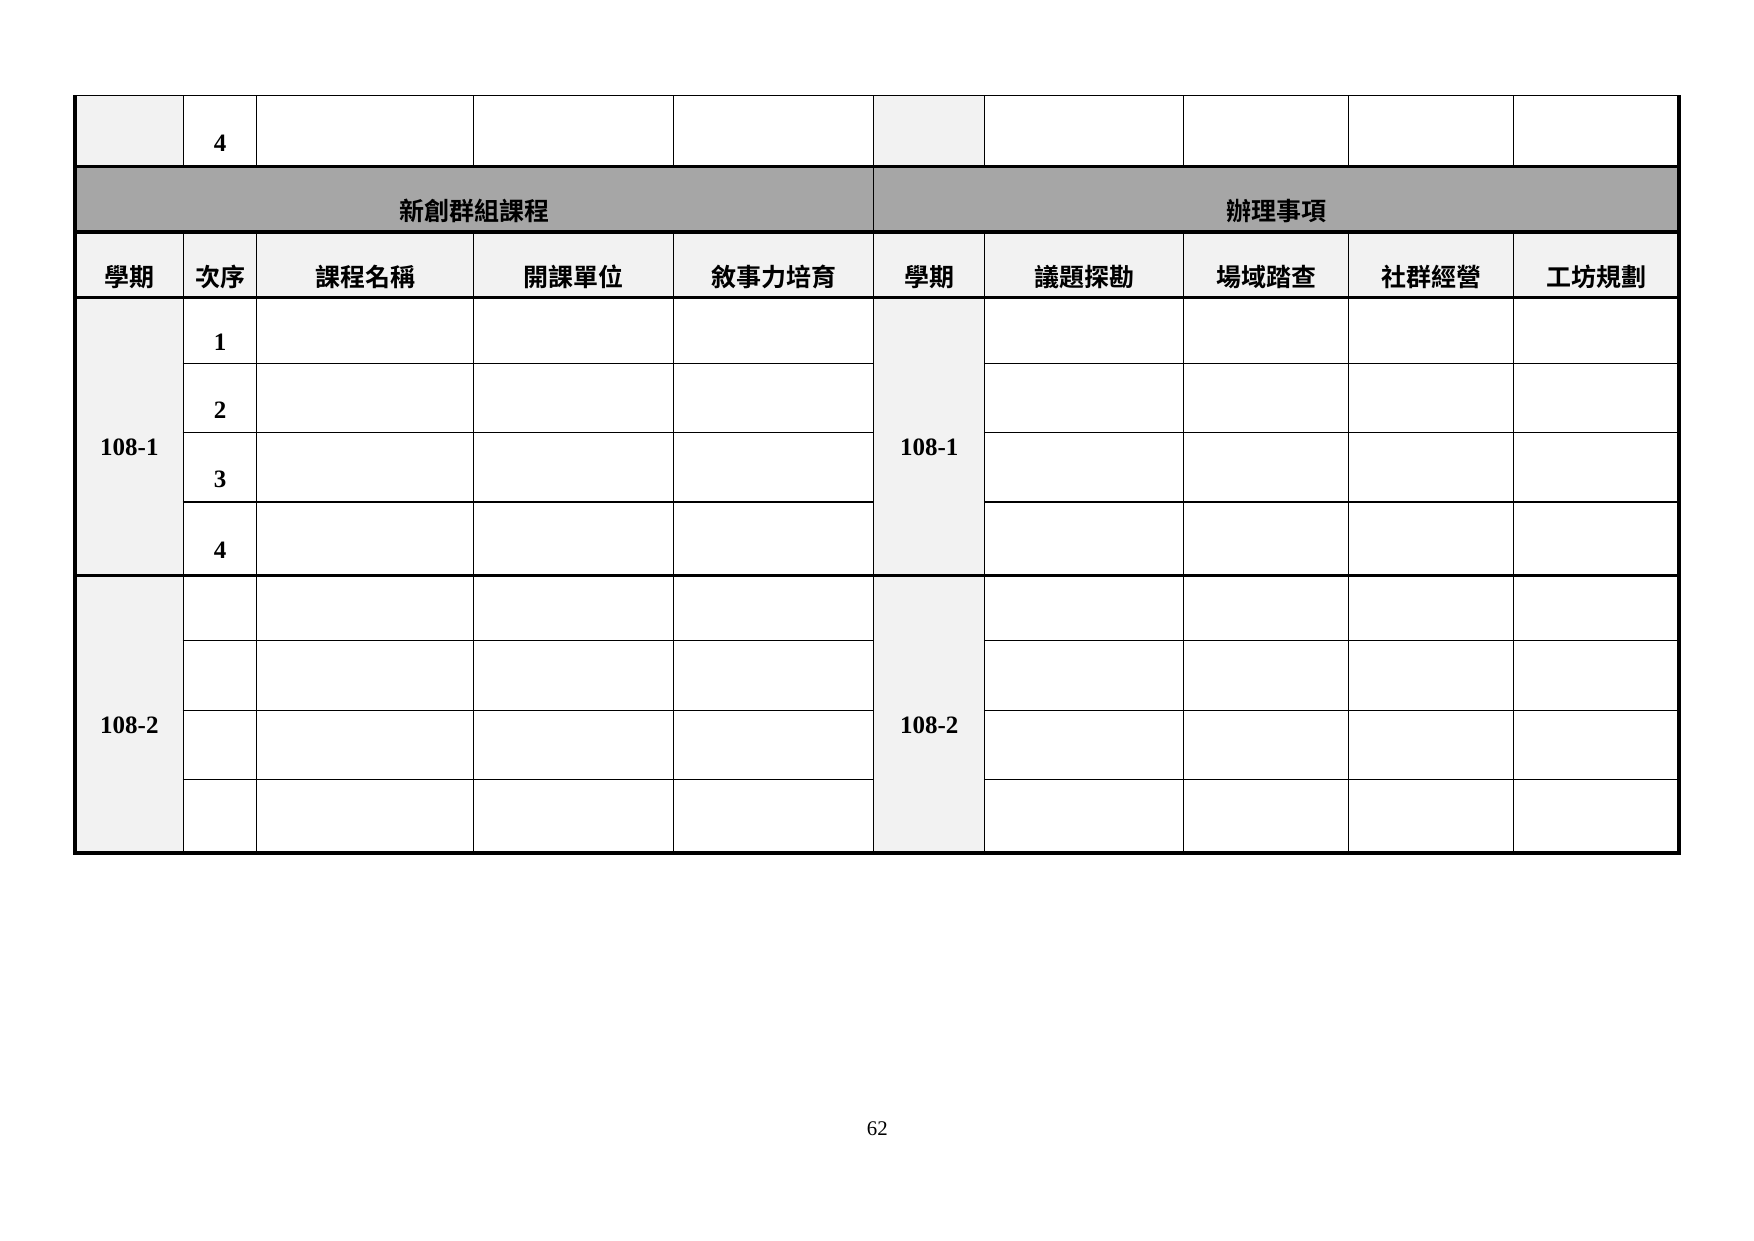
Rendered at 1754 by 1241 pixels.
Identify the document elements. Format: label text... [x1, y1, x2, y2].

table_cell [1514, 299, 1677, 363]
table_cell [1349, 299, 1513, 363]
table_cell [674, 503, 873, 574]
table_cell [1184, 711, 1348, 779]
table_cell [1349, 711, 1513, 779]
table_cell 場域踏查 [1184, 234, 1348, 296]
table_cell 2 [184, 364, 256, 432]
table_cell [184, 780, 256, 851]
table_cell [1349, 780, 1513, 851]
table_cell 108-2 [77, 577, 183, 851]
table_cell [257, 641, 473, 710]
table_cell 4 [184, 503, 256, 574]
table_cell 108-2 [874, 577, 984, 851]
table_cell [1184, 96, 1348, 165]
table_cell [257, 96, 473, 165]
table_cell 敘事力培育 [674, 234, 873, 296]
table_cell [1514, 577, 1677, 640]
table_cell 課程名稱 [257, 234, 473, 296]
table_cell [474, 780, 673, 851]
table_cell 108-1 [77, 299, 183, 574]
table_cell [674, 641, 873, 710]
table_cell [1349, 577, 1513, 640]
table_cell [674, 780, 873, 851]
table_cell 辦理事項 [874, 168, 1677, 230]
table_cell [1514, 641, 1677, 710]
table_cell [1514, 96, 1677, 165]
table_cell [1514, 780, 1677, 851]
table_cell [474, 711, 673, 779]
table_cell [257, 711, 473, 779]
table_cell [257, 364, 473, 432]
table_cell [674, 299, 873, 363]
table_cell [1184, 433, 1348, 501]
table_cell [1184, 299, 1348, 363]
table_cell [184, 577, 256, 640]
table_cell [674, 433, 873, 501]
table_cell [474, 577, 673, 640]
table_cell [1514, 503, 1677, 574]
table_cell 工坊規劃 [1514, 234, 1677, 296]
table_cell 3 [184, 433, 256, 501]
table_cell [985, 96, 1183, 165]
table_cell [985, 503, 1183, 574]
table_cell 開課單位 [474, 234, 673, 296]
table_cell [1349, 96, 1513, 165]
table_cell 新創群組課程 [77, 168, 873, 230]
table_cell 108-1 [874, 299, 984, 574]
table_cell [474, 641, 673, 710]
table_cell [1349, 641, 1513, 710]
table_cell [257, 780, 473, 851]
table_cell [674, 96, 873, 165]
table_cell [874, 96, 984, 165]
table_cell [474, 433, 673, 501]
table_cell [674, 577, 873, 640]
table_cell [1349, 503, 1513, 574]
table_cell [985, 780, 1183, 851]
table_cell [1514, 433, 1677, 501]
table_cell [474, 364, 673, 432]
table_cell [474, 503, 673, 574]
table_cell [1184, 577, 1348, 640]
table_cell [1514, 364, 1677, 432]
table_cell [1514, 711, 1677, 779]
table_cell [184, 711, 256, 779]
table_cell [985, 433, 1183, 501]
table_cell [674, 711, 873, 779]
table_cell [985, 364, 1183, 432]
table_cell [985, 641, 1183, 710]
table_cell [674, 364, 873, 432]
table_cell 議題探勘 [985, 234, 1183, 296]
table_cell [257, 299, 473, 363]
table_cell 1 [184, 299, 256, 363]
table_cell [184, 641, 256, 710]
table_cell [1184, 641, 1348, 710]
table_cell 4 [184, 96, 256, 165]
table_cell [985, 711, 1183, 779]
table_cell [257, 503, 473, 574]
table_cell 學期 [77, 234, 183, 296]
table_cell [1184, 780, 1348, 851]
table_cell [985, 577, 1183, 640]
table_cell [1184, 503, 1348, 574]
table_cell [1184, 364, 1348, 432]
table_cell [474, 299, 673, 363]
table_cell [77, 96, 183, 165]
table_cell 社群經營 [1349, 234, 1513, 296]
table_cell [1349, 433, 1513, 501]
table_cell 次序 [184, 234, 256, 296]
table_cell [257, 577, 473, 640]
table_cell [474, 96, 673, 165]
table_cell [257, 433, 473, 501]
table_cell [1349, 364, 1513, 432]
table_cell 學期 [874, 234, 984, 296]
table_cell [985, 299, 1183, 363]
